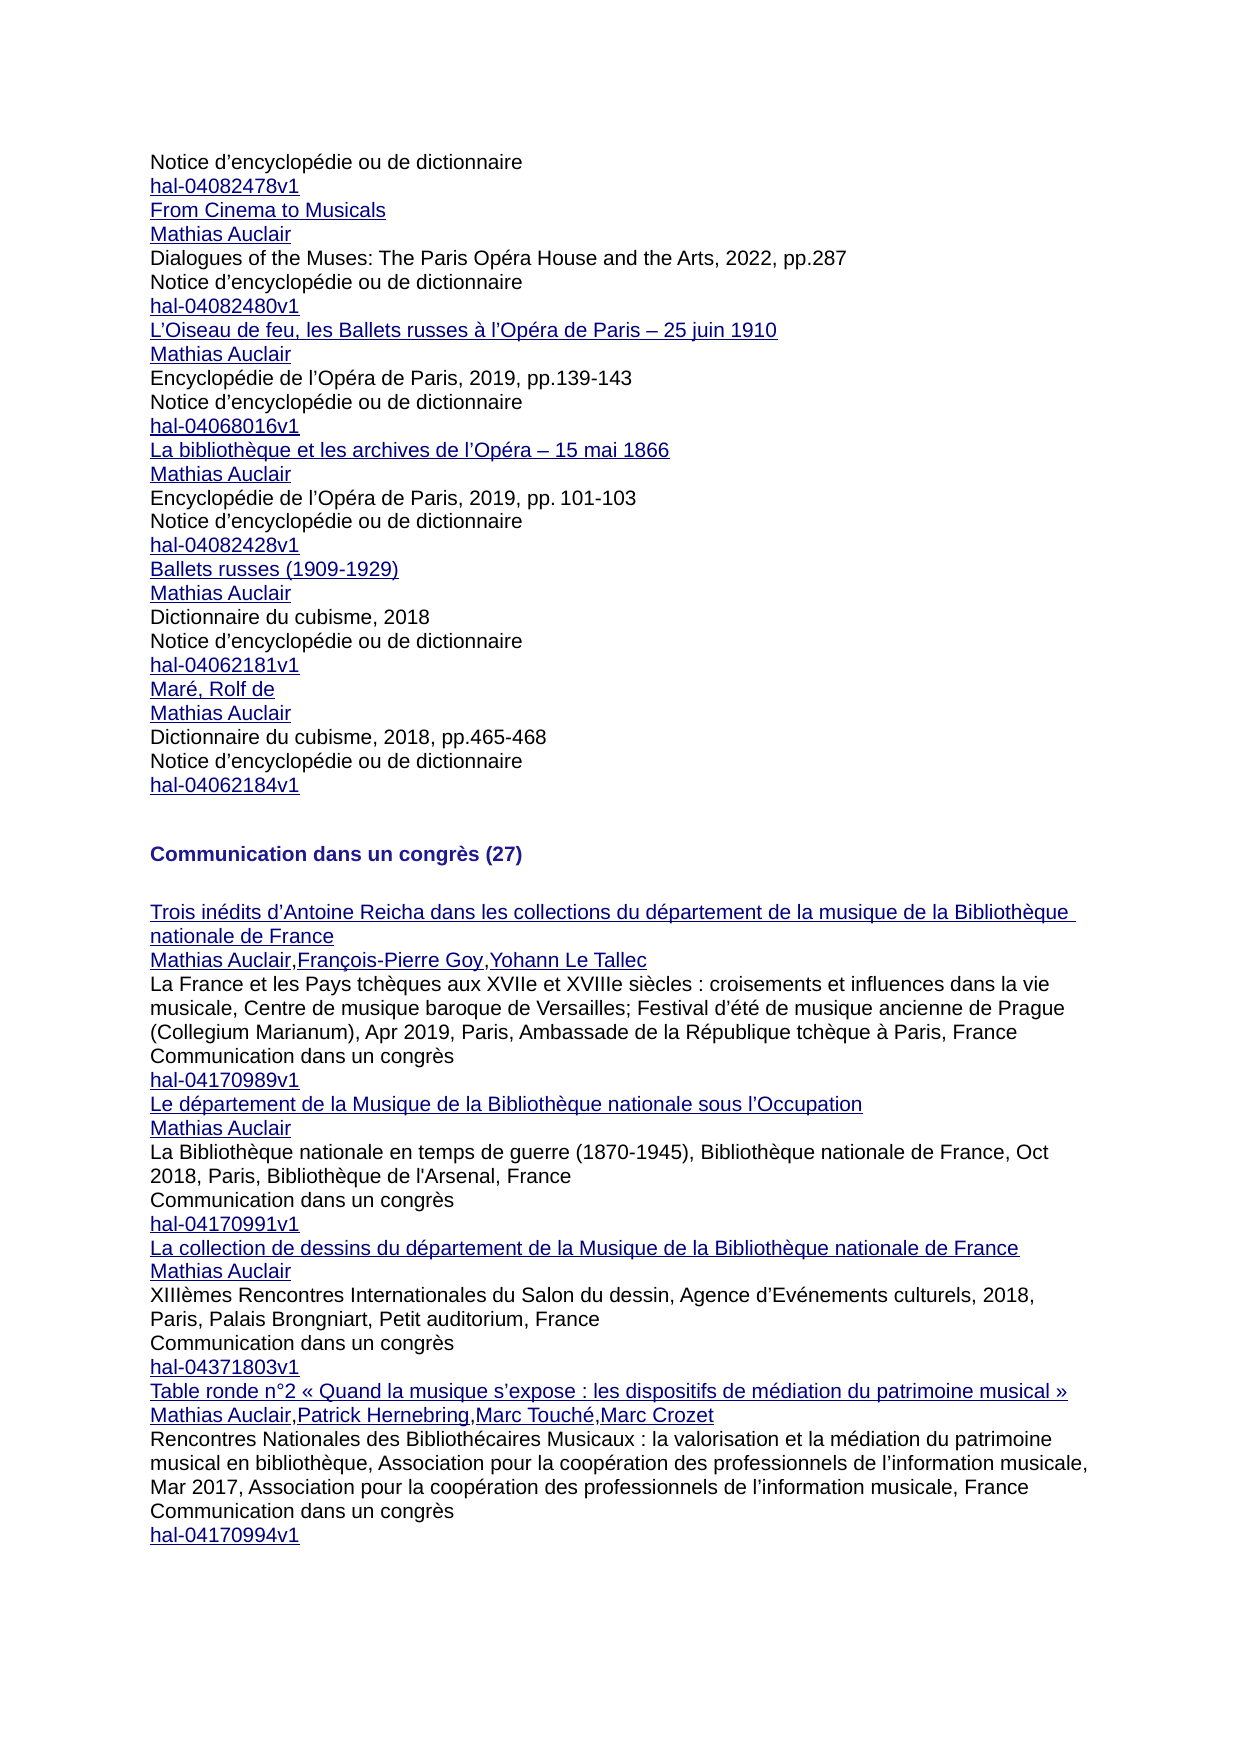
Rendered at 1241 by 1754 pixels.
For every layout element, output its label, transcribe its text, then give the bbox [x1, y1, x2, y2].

subtitle Communication dans un congrès (27) [150, 842, 1090, 866]
table_cell Maré, Rolf de Mathias Auclair Dictionnaire du cubisme, 2018, pp.465-468 Notice d’encyclopédie ou de dictionnaire hal-04062184v1 [150, 677, 1090, 797]
table_cell Notice d’encyclopédie ou de dictionnaire hal-04082478v1 [150, 150, 1090, 198]
table_cell Ballets russes (1909-1929) Mathias Auclair Dictionnaire du cubisme, 2018 Notice d’encyclopédie ou de dictionnaire hal-04062181v1 [150, 557, 1090, 677]
table_cell From Cinema to Musicals Mathias Auclair Dialogues of the Muses: The Paris Opéra House and the Arts, 2022, pp.287 Notice d’encyclopédie ou de dictionnaire hal-04082480v1 [150, 198, 1090, 318]
table_cell L’Oiseau de feu, les Ballets russes à l’Opéra de Paris – 25 juin 1910 Mathias Auclair Encyclopédie de l’Opéra de Paris, 2019, pp.139-143 Notice d’encyclopédie ou de dictionnaire hal-04068016v1 [150, 318, 1090, 437]
table_cell Le département de la Musique de la Bibliothèque nationale sous l’Occupation Mathias Auclair La Bibliothèque nationale en temps de guerre (1870-1945), Bibliothèque nationale de France, Oct 2018, Paris, Bibliothèque de l'Arsenal, France Communication dans un congrès hal-04170991v1 [150, 1092, 1090, 1235]
table_cell La collection de dessins du département de la Musique de la Bibliothèque nationale de France Mathias Auclair XIIIèmes Rencontres Internationales du Salon du dessin, Agence d’Evénements culturels, 2018, Paris, Palais Brongniart, Petit auditorium, France Communication dans un congrès hal-04371803v1 [150, 1235, 1090, 1379]
table_header Trois inédits d’Antoine Reicha dans les collections du département de la musique de la Bibliothèque nationale de France Mathias Auclair,François-Pierre Goy,Yohann Le Tallec La France et les Pays tchèques aux XVIIe et XVIIIe siècles : croisements et influences dans la vie musicale, Centre de musique baroque de Versailles; Festival d’été de musique ancienne de Prague (Collegium Marianum), Apr 2019, Paris, Ambassade de la République tchèque à Paris, France Communication dans un congrès hal-04170989v1 [150, 900, 1090, 1092]
table_cell La bibliothèque et les archives de l’Opéra – 15 mai 1866 Mathias Auclair Encyclopédie de l’Opéra de Paris, 2019, pp. 101-103 Notice d’encyclopédie ou de dictionnaire hal-04082428v1 [150, 438, 1090, 557]
table_cell Table ronde n°2 « Quand la musique s’expose : les dispositifs de médiation du patrimoine musical » Mathias Auclair,Patrick Hernebring,Marc Touché,Marc Crozet Rencontres Nationales des Bibliothécaires Musicaux : la valorisation et la médiation du patrimoine musical en bibliothèque, Association pour la coopération des professionnels de l’information musicale, Mar 2017, Association pour la coopération des professionnels de l’information musicale, France Communication dans un congrès hal-04170994v1 [150, 1379, 1090, 1547]
